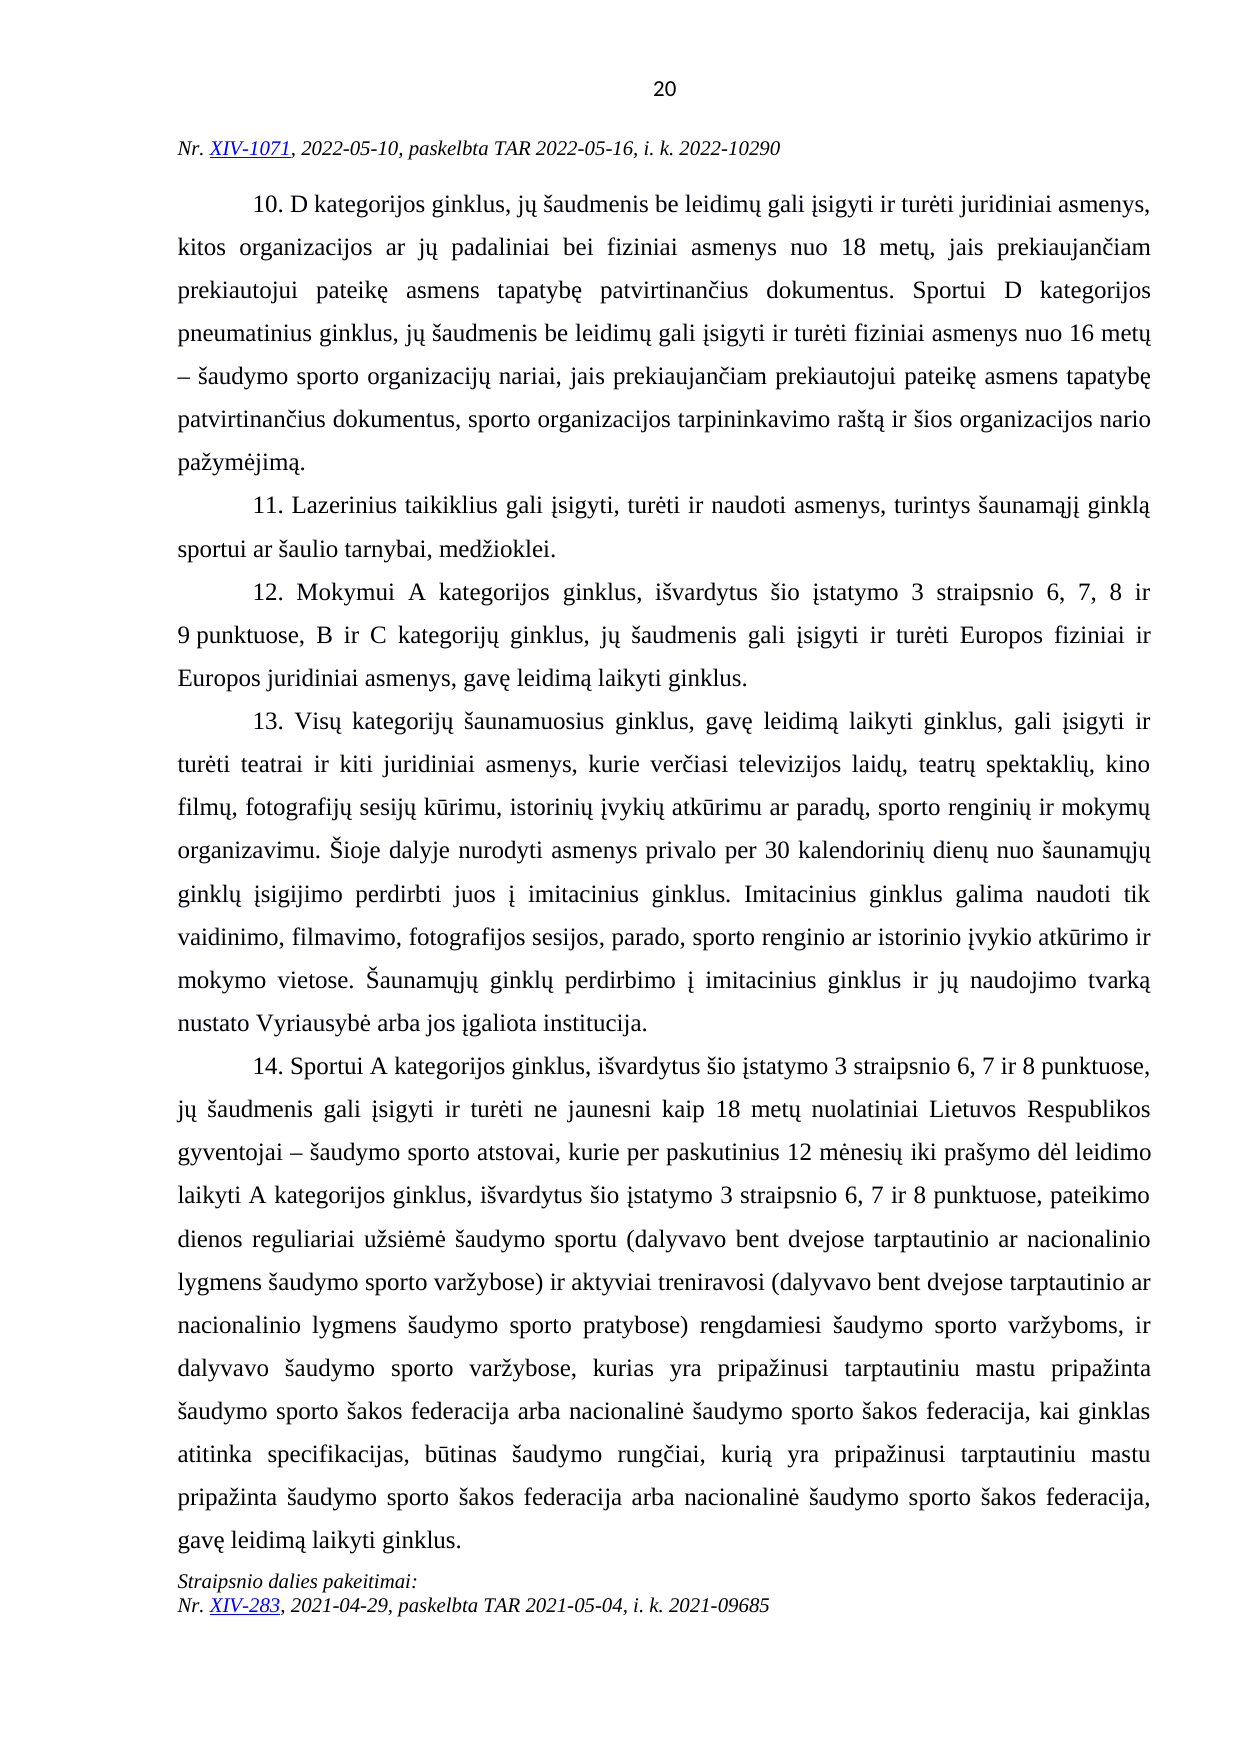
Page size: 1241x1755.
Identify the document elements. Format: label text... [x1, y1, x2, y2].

text 11. Lazerinius taikiklius gali įsigyti, turėti ir naudoti asmenys, turintys šaunamąjį ginklą sportui ar šaulio tarnybai, medžioklei. [177, 491, 1152, 562]
text 13. Visų kategorijų šaunamuosius ginklus, gavę leidimą laikyti ginklus, gali įsigyti ir turėti teatrai ir kiti juridiniai asmenys, kurie verčiasi televizijos laidų, teatrų spektaklių, kino filmų, fotografijų sesijų kūrimu, istorinių įvykių atkūrimu ar paradų, sporto renginių ir mokymų organizavimu. Šioje dalyje nurodyti asmenys privalo per 30 kalendorinių dienų nuo šaunamųjų ginklų įsigijimo perdirbti juos į imitacinius ginklus. Imitacinius ginklus galima naudoti tik vaidinimo, filmavimo, fotografijos sesijos, parado, sporto renginio ar istorinio įvykio atkūrimo ir mokymo vietose. Šaunamųjų ginklų perdirbimo į imitacinius ginklus ir jų naudojimo tvarką nustato Vyriausybė arba jos įgaliota institucija. [177, 706, 1152, 1037]
text 14. Sportui A kategorijos ginklus, išvardytus šio įstatymo 3 straipsnio 6, 7 ir 8 punktuose, jų šaudmenis gali įsigyti ir turėti ne jaunesni kaip 18 metų nuolatiniai Lietuvos Respublikos gyventojai – šaudymo sporto atstovai, kurie per paskutinius 12 mėnesių iki prašymo dėl leidimo laikyti A kategorijos ginklus, išvardytus šio įstatymo 3 straipsnio 6, 7 ir 8 punktuose, pateikimo dienos reguliariai užsiėmė šaudymo sportu (dalyvavo bent dvejose tarptautinio ar nacionalinio lygmens šaudymo sporto varžybose) ir aktyviai treniravosi (dalyvavo bent dvejose tarptautinio ar nacionalinio lygmens šaudymo sporto pratybose) rengdamiesi šaudymo sporto varžyboms, ir dalyvavo šaudymo sporto varžybose, kurias yra pripažinusi tarptautiniu mastu pripažinta šaudymo sporto šakos federacija arba nacionalinė šaudymo sporto šakos federacija, kai ginklas atitinka specifikacijas, būtinas šaudymo rungčiai, kurią yra pripažinusi tarptautiniu mastu pripažinta šaudymo sporto šakos federacija arba nacionalinė šaudymo sporto šakos federacija, gavę leidimą laikyti ginklus. [177, 1051, 1152, 1554]
text Nr. XIV-1071, 2022-05-10, paskelbta TAR 2022-05-16, i. k. 2022-10290 [177, 136, 1152, 160]
text Straipsnio dalies pakeitimai: [177, 1569, 1152, 1593]
text Nr. XIV-283, 2021-04-29, paskelbta TAR 2021-05-04, i. k. 2021-09685 [177, 1593, 1152, 1617]
text 12. Mokymui A kategorijos ginklus, išvardytus šio įstatymo 3 straipsnio 6, 7, 8 ir 9 punktuose, B ir C kategorijų ginklus, jų šaudmenis gali įsigyti ir turėti Europos fiziniai ir Europos juridiniai asmenys, gavę leidimą laikyti ginklus. [177, 577, 1152, 692]
text 10. D kategorijos ginklus, jų šaudmenis be leidimų gali įsigyti ir turėti juridiniai asmenys, kitos organizacijos ar jų padaliniai bei fiziniai asmenys nuo 18 metų, jais prekiaujančiam prekiautojui pateikę asmens tapatybę patvirtinančius dokumentus. Sportui D kategorijos pneumatinius ginklus, jų šaudmenis be leidimų gali įsigyti ir turėti fiziniai asmenys nuo 16 metų – šaudymo sporto organizacijų nariai, jais prekiaujančiam prekiautojui pateikę asmens tapatybę patvirtinančius dokumentus, sporto organizacijos tarpininkavimo raštą ir šios organizacijos nario pažymėjimą. [177, 189, 1152, 476]
